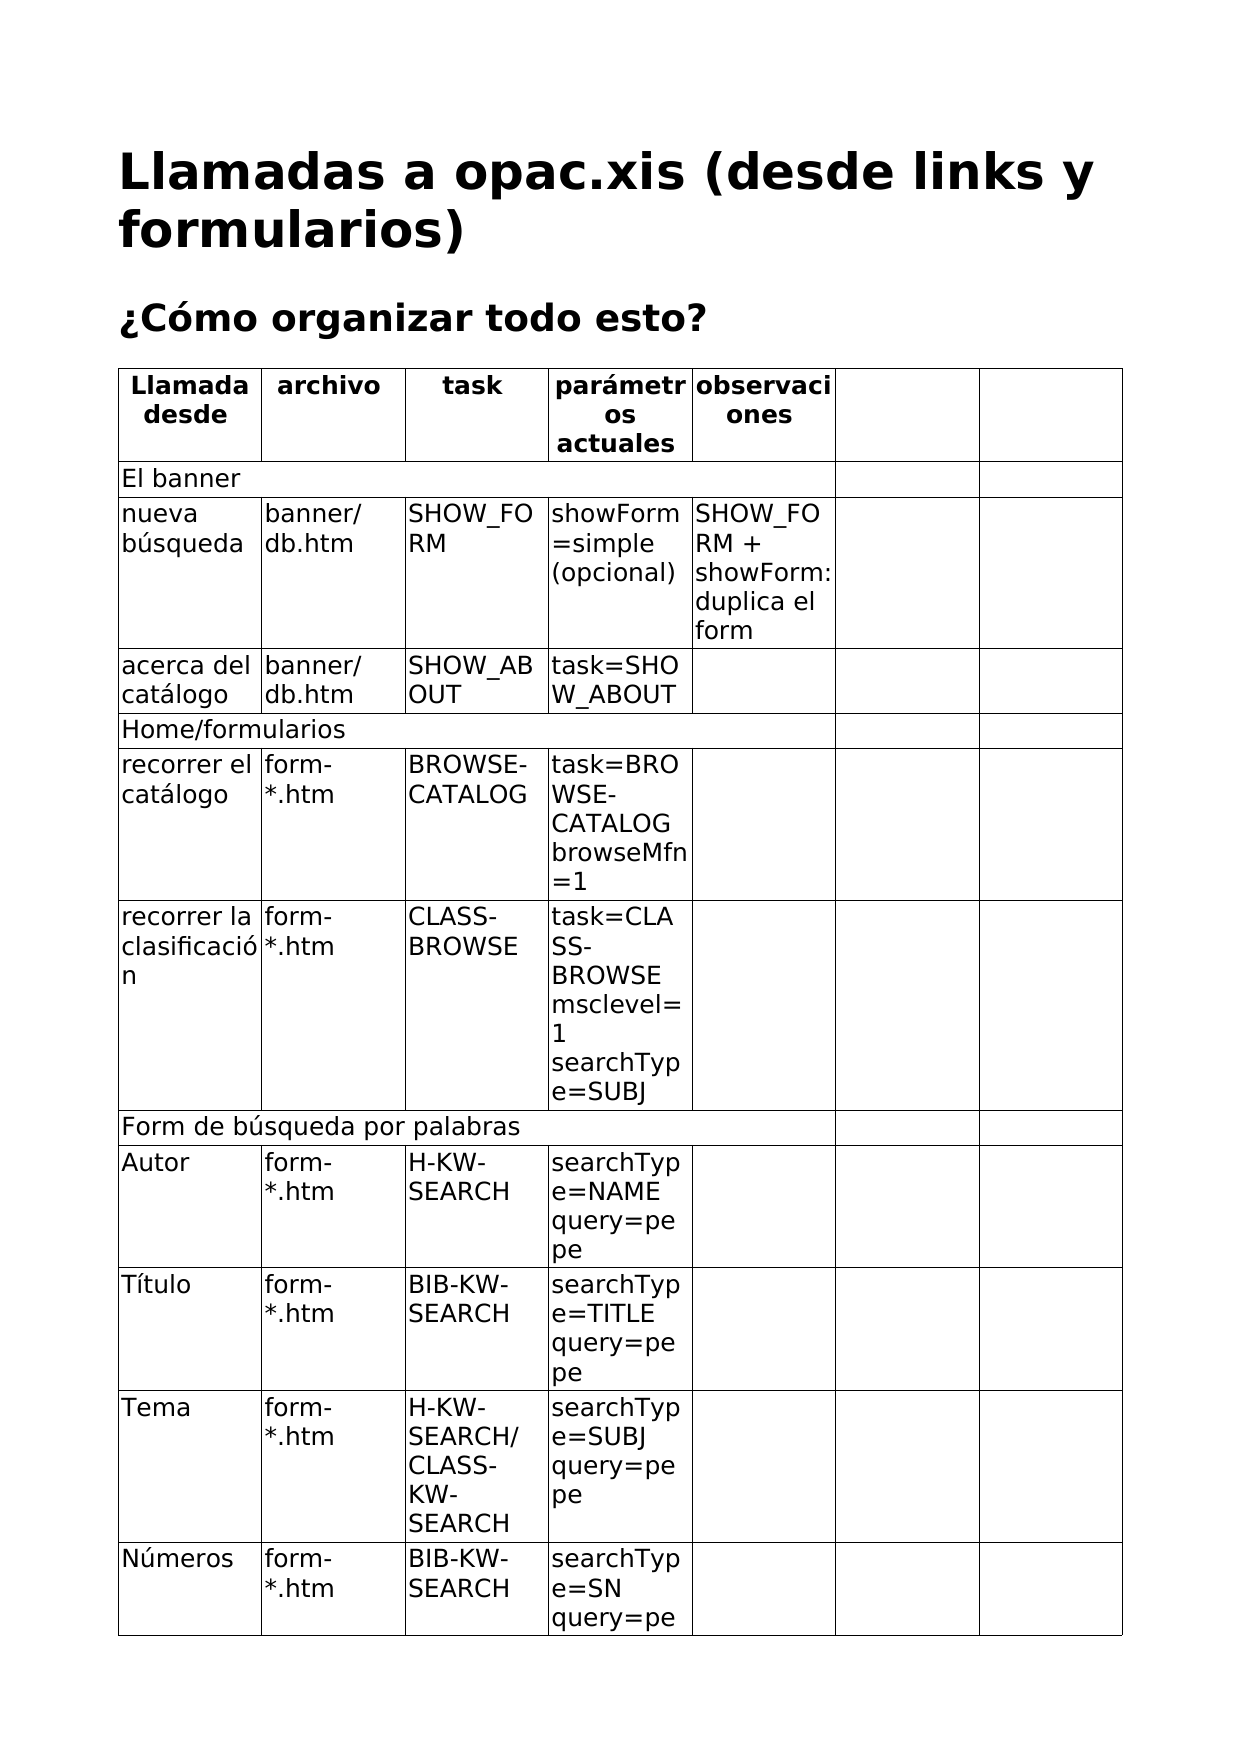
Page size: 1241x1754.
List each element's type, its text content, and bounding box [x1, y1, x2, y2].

table_cell [980, 1268, 1122, 1390]
table_cell form-*.htm [262, 1543, 405, 1635]
table_cell searchType=SUBJ query=pepe [549, 1391, 692, 1542]
table_cell [836, 1111, 979, 1145]
table_cell H-KW-SEARCH/CLASS-KW-SEARCH [406, 1391, 548, 1542]
table_cell [693, 649, 835, 713]
table_cell [836, 498, 979, 648]
table_cell [980, 901, 1122, 1109]
table_cell form-*.htm [262, 749, 405, 899]
table_cell CLASS-BROWSE [406, 901, 548, 1109]
table_header parámetros actuales [549, 369, 692, 461]
table_cell [836, 1146, 979, 1267]
table_cell [836, 749, 979, 899]
table_cell [980, 1111, 1122, 1145]
table_cell [693, 1268, 835, 1390]
table_cell [693, 749, 835, 899]
subtitle ¿Cómo organizar todo esto? [118, 297, 1122, 341]
table_cell Título [119, 1268, 261, 1390]
table_cell Form de búsqueda por palabras [119, 1111, 835, 1145]
table_cell [980, 462, 1122, 497]
table_cell [980, 749, 1122, 899]
table_cell [980, 714, 1122, 748]
table_cell [836, 1268, 979, 1390]
table_cell Home/formularios [119, 714, 835, 748]
table_header task [406, 369, 548, 461]
table_cell SHOW_FORM + showForm: duplica el form [693, 498, 835, 648]
table_cell BROWSE-CATALOG [406, 749, 548, 899]
table_cell El banner [119, 462, 835, 497]
table_cell [980, 498, 1122, 648]
table_cell SHOW_ABOUT [406, 649, 548, 713]
table_cell [693, 1391, 835, 1542]
table_cell form-*.htm [262, 1146, 405, 1267]
table_cell task=SHOW_ABOUT [549, 649, 692, 713]
table_header [836, 369, 979, 461]
table_cell [980, 1146, 1122, 1267]
table_header observaciones [693, 369, 835, 461]
table_cell [980, 649, 1122, 713]
table_cell task=CLASS-BROWSE msclevel=1 searchType=SUBJ [549, 901, 692, 1109]
table_cell BIB-KW-SEARCH [406, 1543, 548, 1635]
table_cell form-*.htm [262, 1268, 405, 1390]
table_header archivo [262, 369, 405, 461]
table_cell recorrer la clasificación [119, 901, 261, 1109]
table_cell Tema [119, 1391, 261, 1542]
table_cell [980, 1391, 1122, 1542]
table_header [980, 369, 1122, 461]
table_cell [836, 1391, 979, 1542]
table_cell [836, 1543, 979, 1635]
table_cell searchType=SN query=pe [549, 1543, 692, 1635]
subtitle Llamadas a opac.xis (desde links y formularios) [118, 143, 1122, 259]
table_cell recorrer el catálogo [119, 749, 261, 899]
table_cell [693, 1146, 835, 1267]
table_cell showForm=simple (opcional) [549, 498, 692, 648]
table_cell Números [119, 1543, 261, 1635]
table_cell [836, 462, 979, 497]
table_cell SHOW_FORM [406, 498, 548, 648]
table_cell H-KW-SEARCH [406, 1146, 548, 1267]
table_cell Autor [119, 1146, 261, 1267]
table_cell [693, 901, 835, 1109]
table_cell searchType=NAME query=pepe [549, 1146, 692, 1267]
table_cell banner/db.htm [262, 498, 405, 648]
table_cell searchType=TITLE query=pepe [549, 1268, 692, 1390]
table_cell [693, 1543, 835, 1635]
table_cell [836, 714, 979, 748]
table_cell task=BROWSE-CATALOG browseMfn=1 [549, 749, 692, 899]
table_cell [836, 901, 979, 1109]
table_cell [980, 1543, 1122, 1635]
table_cell [836, 649, 979, 713]
table_header Llamada desde [119, 369, 261, 461]
table_cell form-*.htm [262, 901, 405, 1109]
table_cell acerca del catálogo [119, 649, 261, 713]
table_cell BIB-KW-SEARCH [406, 1268, 548, 1390]
table_cell nueva búsqueda [119, 498, 261, 648]
table_cell form-*.htm [262, 1391, 405, 1542]
table_cell banner/db.htm [262, 649, 405, 713]
